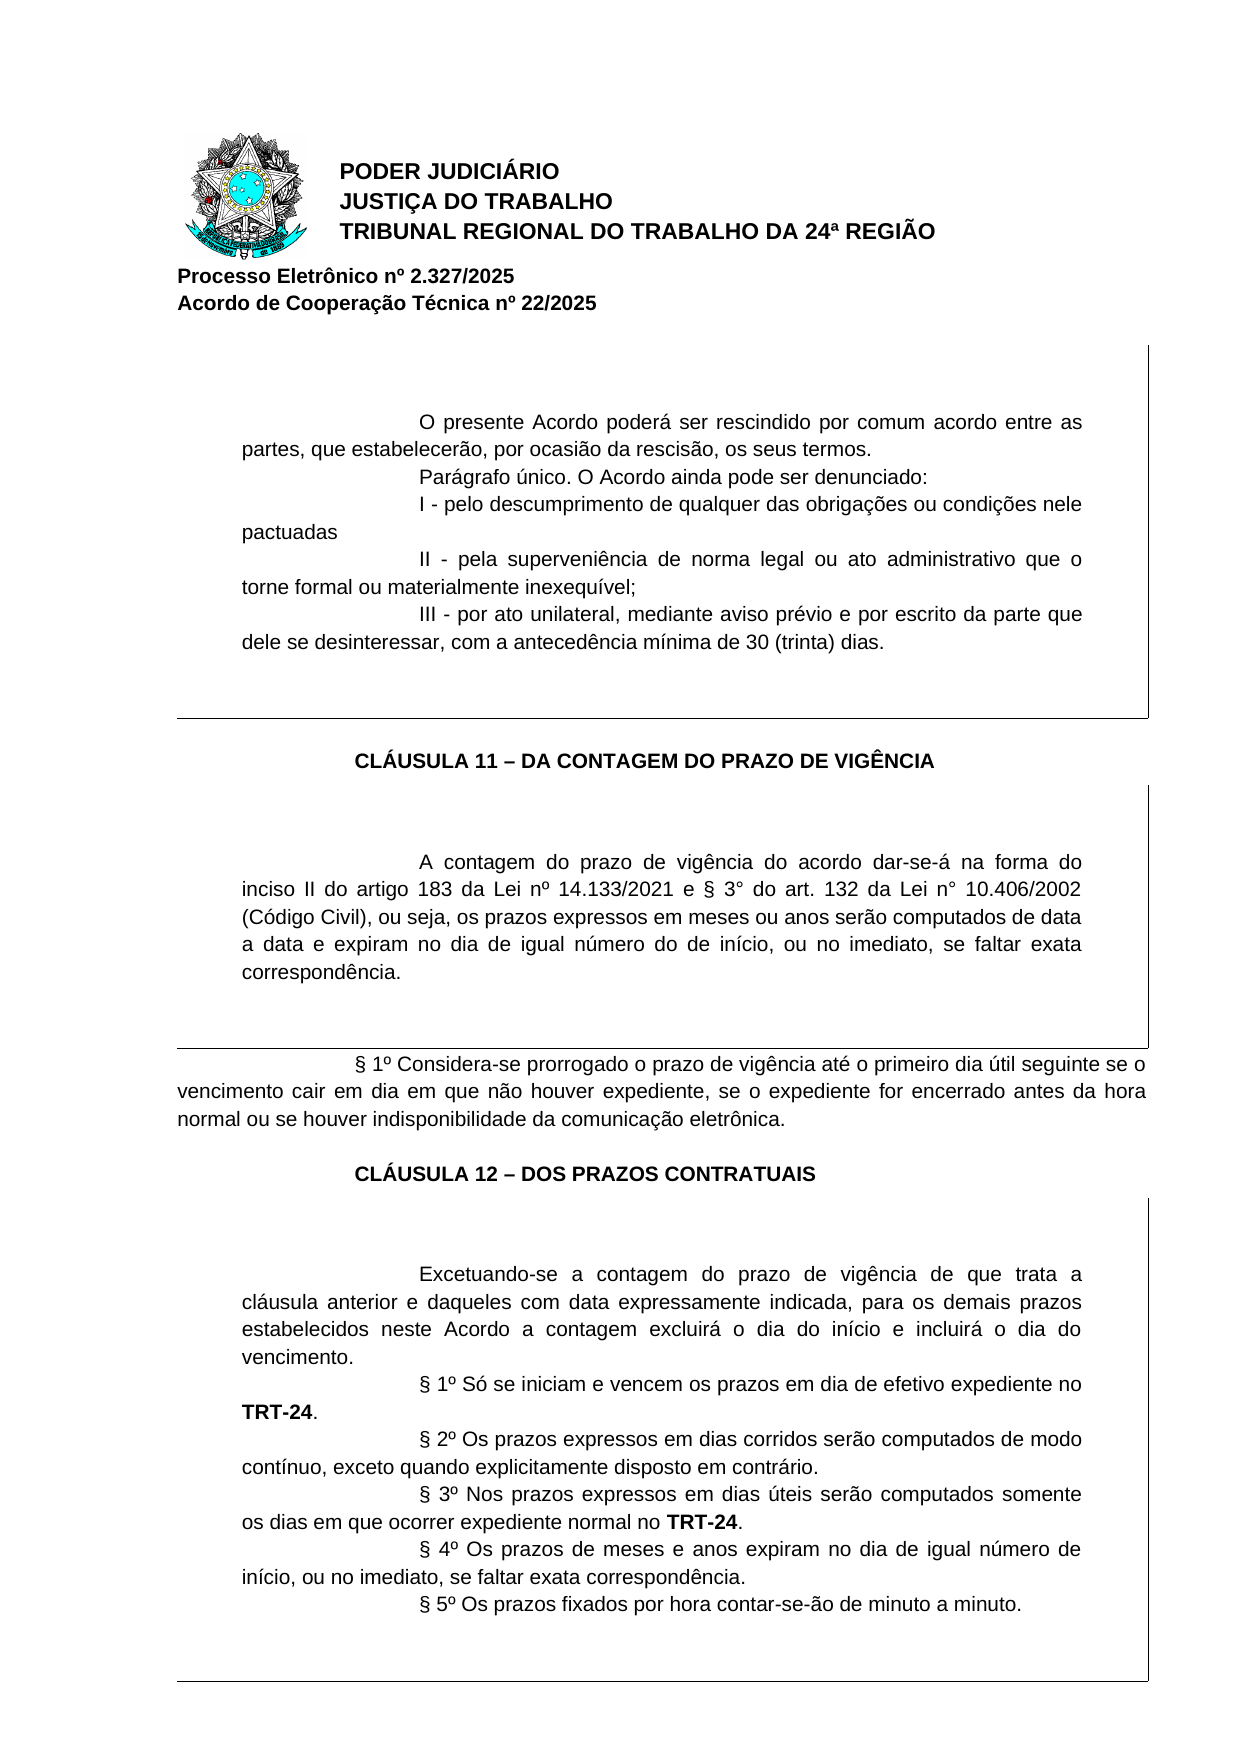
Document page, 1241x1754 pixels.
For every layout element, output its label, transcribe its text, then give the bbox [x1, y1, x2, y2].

subtitle CLÁUSULA 11 – DA CONTAGEM DO PRAZO DE VIGÊNCIA [177, 749, 1152, 773]
text § 2º Os prazos expressos em dias corridos serão computados de modo contínuo, exceto quando explicitamente disposto em contrário. [177, 1363, 1148, 1418]
text A contagem do prazo de vigência do acordo dar-se-á na forma do inciso II do artigo 183 da Lei nº 14.133/2021 e § 3° do art. 132 da Lei n° 10.406/2002 (Código Civil), ou seja, os prazos expressos em meses ou anos serão computados de data a data e expiram no dia de igual número do de início, ou no imediato, se faltar exata correspondência. [177, 785, 1148, 1048]
text § 1º Considera-se prorrogado o prazo de vigência até o primeiro dia útil seguinte se o vencimento cair em dia em que não houver expediente, se o expediente for encerrado antes da hora normal ou se houver indisponibilidade da comunicação eletrônica. [177, 1052, 1148, 1131]
text III - por ato unilateral, mediante aviso prévio e por escrito da parte que dele se desinteressar, com a antecedência mínima de 30 (trinta) dias. [177, 537, 1148, 718]
text § 4º Os prazos de meses e anos expiram no dia de igual número de início, ou no imediato, se faltar exata correspondência. [177, 1473, 1148, 1528]
text I - pelo descumprimento de qualquer das obrigações ou condições nele pactuadas [177, 427, 1148, 482]
subtitle CLÁUSULA 12 – DOS PRAZOS CONTRATUAIS [177, 1162, 1152, 1186]
text § 5º Os prazos fixados por hora contar-se-ão de minuto a minuto. [177, 1528, 1148, 1681]
text § 3º Nos prazos expressos em dias úteis serão computados somente os dias em que ocorrer expediente normal no TRT-24. [177, 1418, 1148, 1473]
text II - pela superveniência de norma legal ou ato administrativo que o torne formal ou materialmente inexequível; [177, 482, 1148, 537]
text Parágrafo único. O Acordo ainda pode ser denunciado: [177, 400, 1148, 427]
text O presente Acordo poderá ser rescindido por comum acordo entre as partes, que estabelecerão, por ocasião da rescisão, os seus termos. [177, 345, 1148, 400]
text § 1º Só se iniciam e vencem os prazos em dia de efetivo expediente no TRT-24. [177, 1308, 1148, 1363]
text Excetuando-se a contagem do prazo de vigência de que trata a cláusula anterior e daqueles com data expressamente indicada, para os demais prazos estabelecidos neste Acordo a contagem excluirá o dia do início e incluirá o dia do vencimento. [177, 1198, 1148, 1308]
